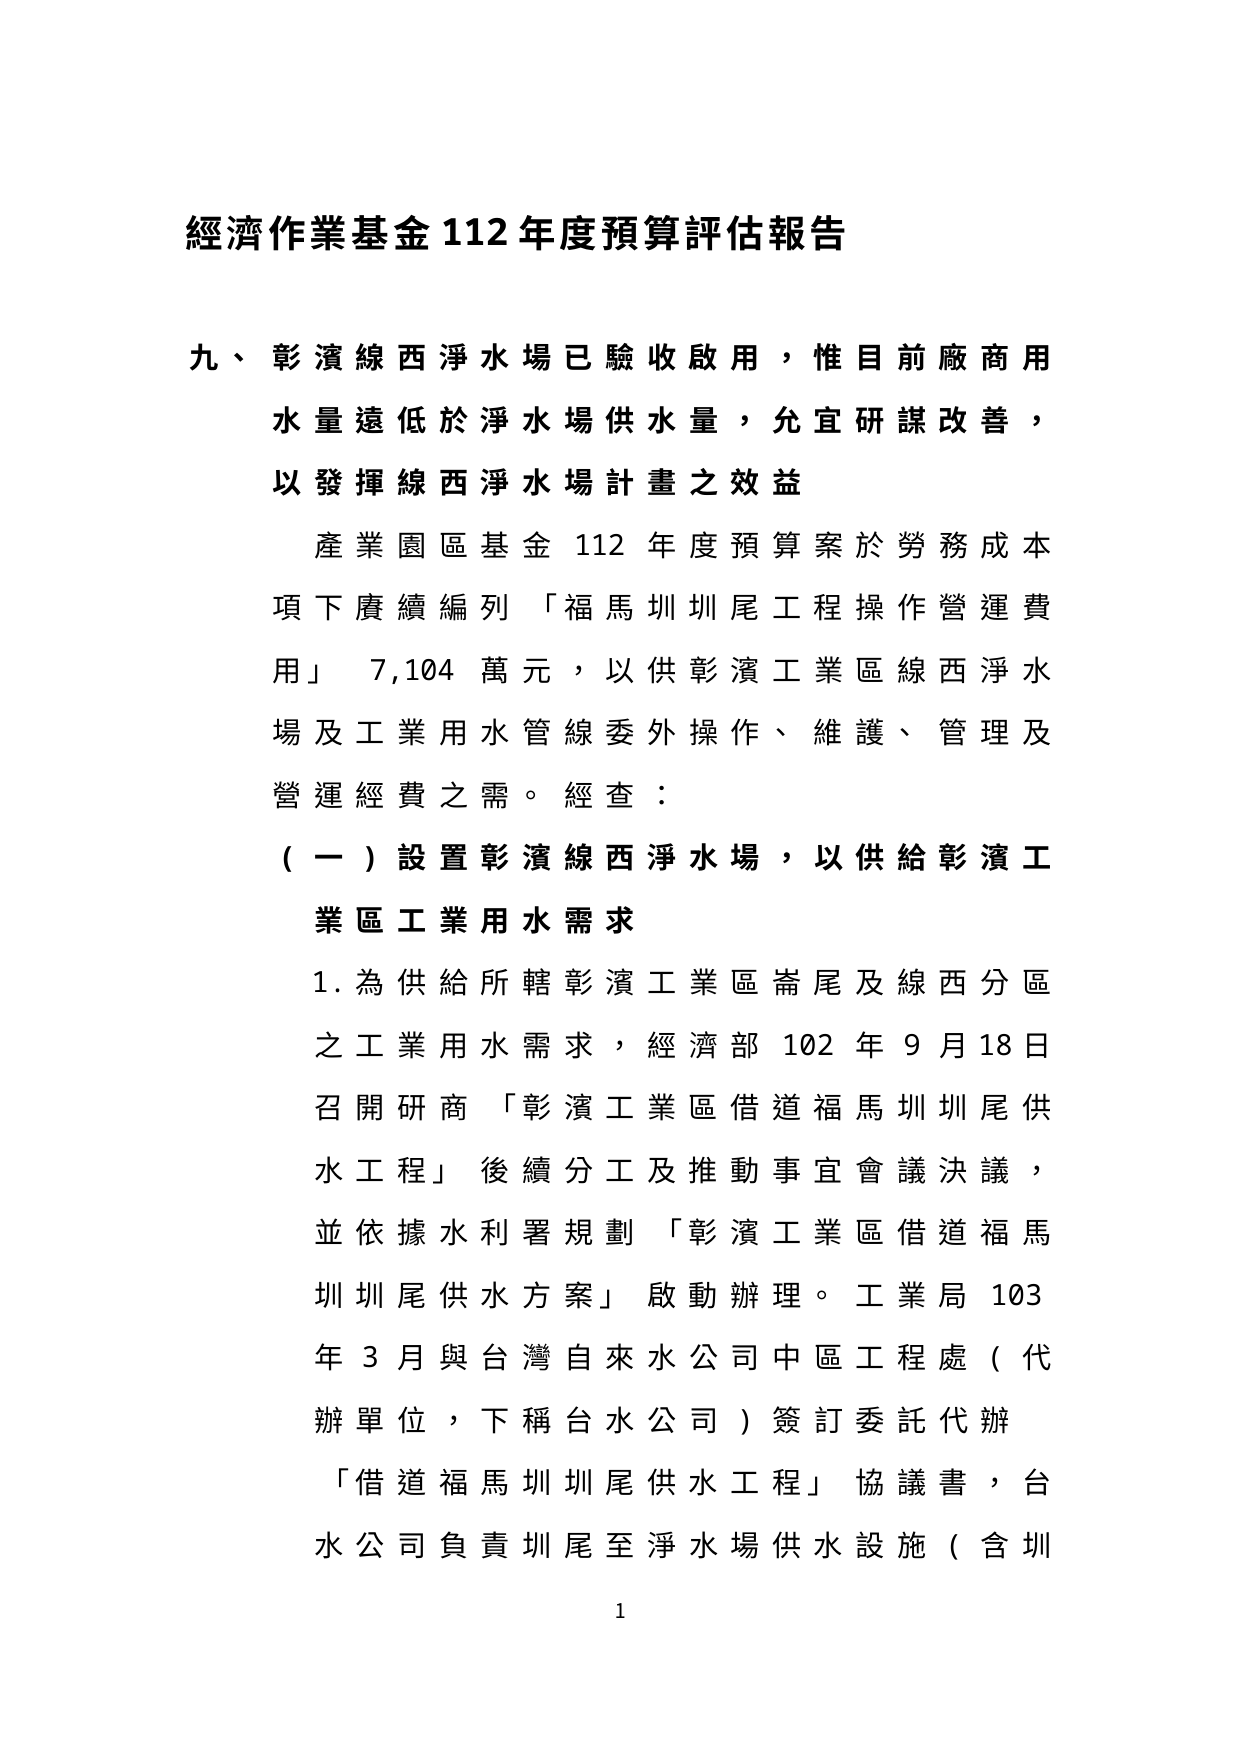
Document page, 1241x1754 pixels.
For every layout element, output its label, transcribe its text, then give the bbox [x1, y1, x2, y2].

text 產業園區基金112年度預算案於勞務成本項下賡續編列「福馬圳圳尾工程操作營運費用」7,104萬元，以供彰濱工業區線西淨水場及工業用水管線委外操作、維護、管理及營運經費之需。經查： [242, 502, 1058, 814]
text (一)設置彰濱線西淨水場，以供給彰濱工業區工業用水需求 [242, 814, 1058, 939]
text 經濟作業基金112年度預算評估報告 [183, 189, 1058, 252]
text 1.為供給所轄彰濱工業區崙尾及線西分區之工業用水需求，經濟部102年9月18日召開研商「彰濱工業區借道福馬圳圳尾供水工程」後續分工及推動事宜會議決議，並依據水利署規劃「彰濱工業區借道福馬圳圳尾供水方案」啟動辦理。工業局103年3月與台灣自來水公司中區工程處(代辦單位，下稱台水公司)簽訂委託代辦「借道福馬圳圳尾供水工程」協議書，台水公司負責圳尾至淨水場供水設施(含圳 [271, 939, 1058, 1564]
text 九、彰濱線西淨水場已驗收啟用，惟目前廠商用水量遠低於淨水場供水量，允宜研謀改善，以發揮線西淨水場計畫之效益 [183, 314, 1058, 502]
